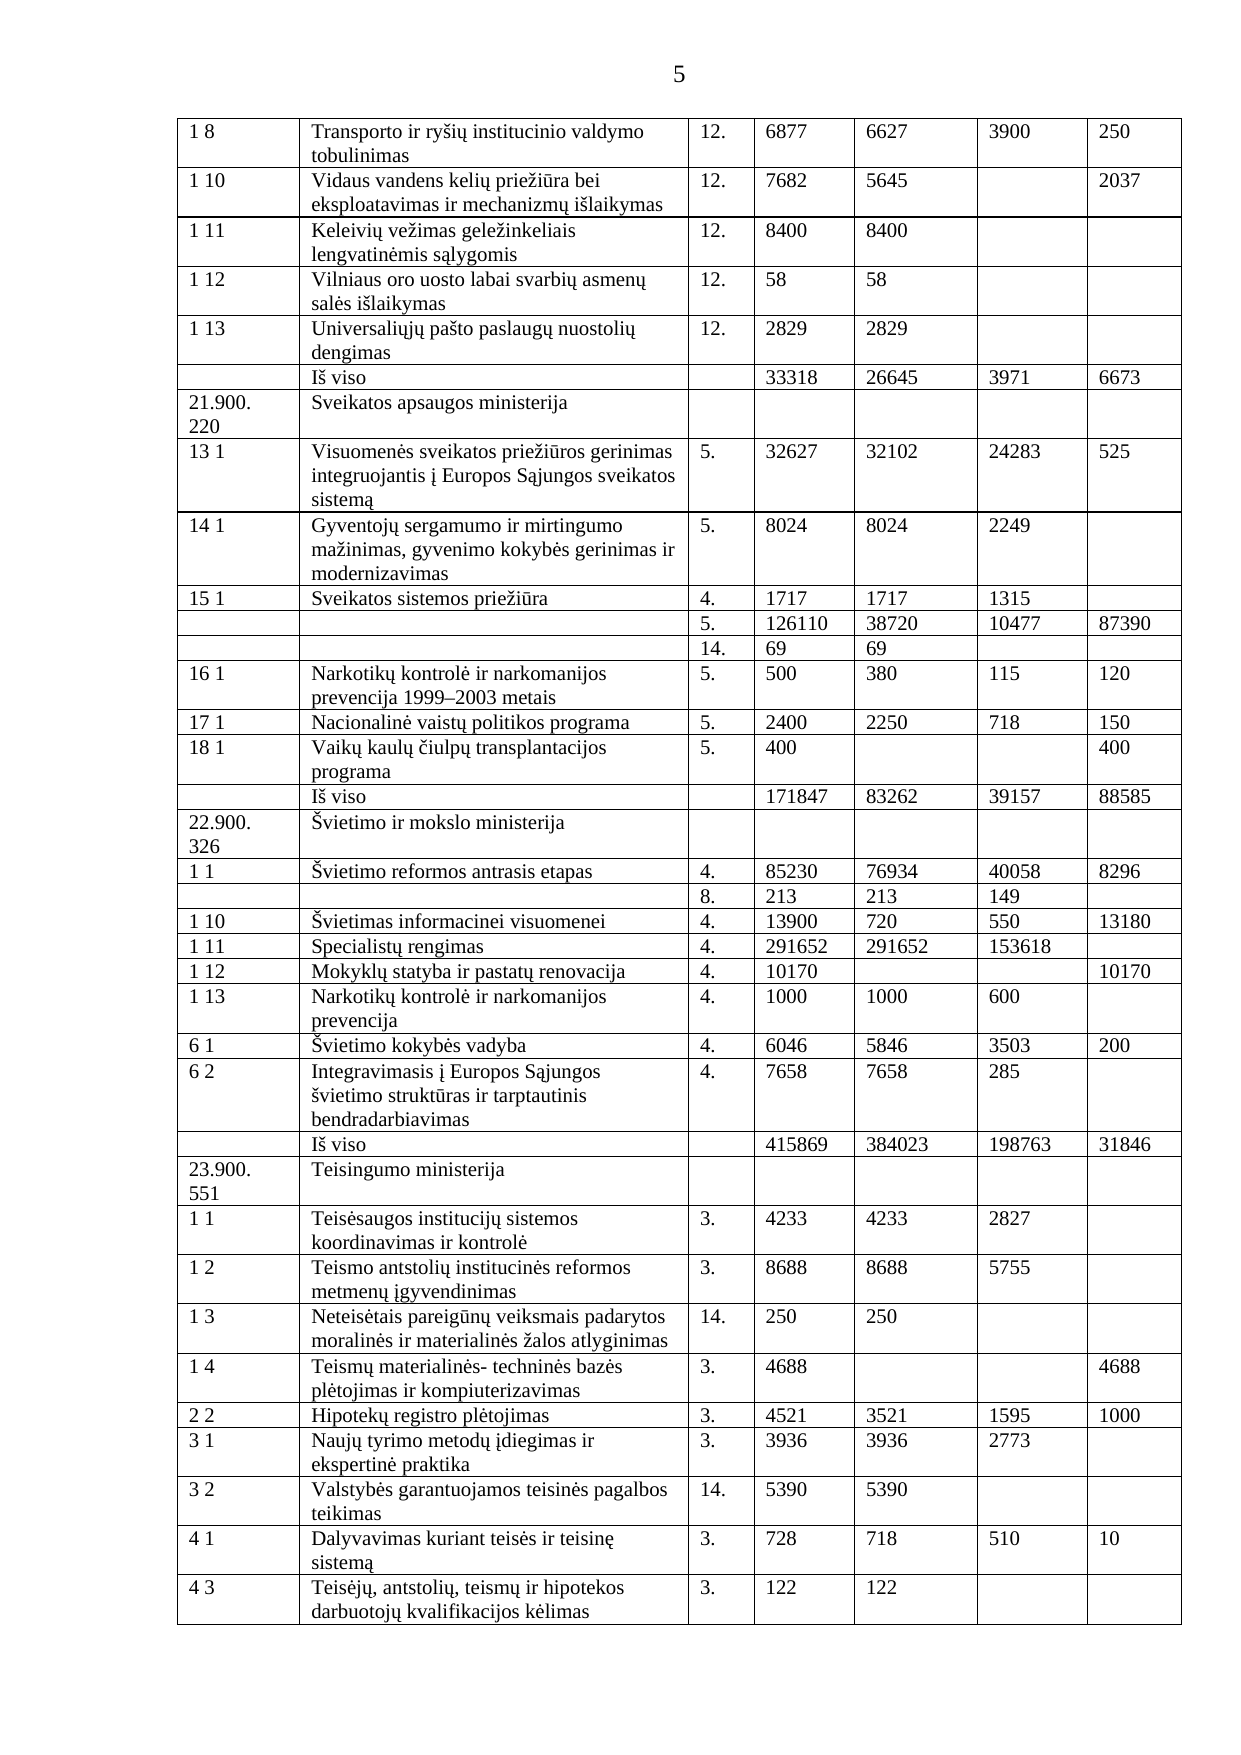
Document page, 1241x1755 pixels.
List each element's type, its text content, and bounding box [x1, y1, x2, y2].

table_cell 4 3 [178, 1575, 299, 1623]
table_cell 3. [689, 1428, 754, 1476]
table_cell 718 [855, 1526, 977, 1574]
table_cell [755, 1157, 854, 1205]
table_cell [855, 959, 977, 983]
table_cell 39157 [978, 785, 1087, 808]
table_cell 384023 [855, 1132, 977, 1156]
table_cell 14 1 [178, 513, 299, 585]
table_cell 85230 [755, 859, 854, 883]
table_cell [978, 959, 1087, 983]
table_cell 4. [689, 934, 754, 958]
table_cell [1088, 390, 1181, 438]
table_cell 8400 [855, 218, 977, 266]
table_cell 4. [689, 1034, 754, 1057]
table_cell [1088, 1304, 1181, 1352]
table_cell Transporto ir ryšių institucinio valdymo tobulinimas [300, 119, 688, 167]
table_cell [755, 810, 854, 858]
table_cell 1 10 [178, 168, 299, 216]
table_cell 213 [755, 884, 854, 908]
table_cell Iš viso [300, 785, 688, 808]
table_cell Sveikatos sistemos priežiūra [300, 586, 688, 610]
table_cell [178, 365, 299, 389]
table_cell 3. [689, 1526, 754, 1574]
table_cell [689, 1132, 754, 1156]
table_cell 1 11 [178, 934, 299, 958]
table_cell [689, 810, 754, 858]
table_cell 1000 [855, 984, 977, 1032]
table_cell 10477 [978, 611, 1087, 635]
table_cell [978, 267, 1087, 315]
table_cell 510 [978, 1526, 1087, 1574]
table_cell 600 [978, 984, 1087, 1032]
table_cell [300, 611, 688, 635]
table_cell 21.900. 220 [178, 390, 299, 438]
table_cell 3971 [978, 365, 1087, 389]
table_cell Narkotikų kontrolė ir narkomanijos prevencija 1999–2003 metais [300, 661, 688, 709]
table_cell 5. [689, 611, 754, 635]
table_cell 250 [755, 1304, 854, 1352]
table_cell 58 [755, 267, 854, 315]
table_cell 13900 [755, 909, 854, 933]
table_cell 15 1 [178, 586, 299, 610]
table_cell Universaliųjų pašto paslaugų nuostolių dengimas [300, 316, 688, 364]
table_cell [978, 1354, 1087, 1402]
table_cell 26645 [855, 365, 977, 389]
table_cell 1595 [978, 1403, 1087, 1427]
table_cell 3. [689, 1403, 754, 1427]
table_cell 5390 [855, 1477, 977, 1525]
table_cell Narkotikų kontrolė ir narkomanijos prevencija [300, 984, 688, 1032]
table_cell Naujų tyrimo metodų įdiegimas ir ekspertinė praktika [300, 1428, 688, 1476]
table_cell [978, 810, 1087, 858]
table_cell [1088, 934, 1181, 958]
table_cell 58 [855, 267, 977, 315]
table_cell 1717 [855, 586, 977, 610]
table_cell 23.900. 551 [178, 1157, 299, 1205]
table_cell 3503 [978, 1034, 1087, 1057]
table_cell 10170 [755, 959, 854, 983]
table_cell 291652 [755, 934, 854, 958]
table_cell 200 [1088, 1034, 1181, 1057]
table_cell 550 [978, 909, 1087, 933]
table_cell 149 [978, 884, 1087, 908]
table_cell 3. [689, 1575, 754, 1623]
table_cell 150 [1088, 710, 1181, 734]
table_cell 69 [755, 636, 854, 660]
table_cell [1088, 218, 1181, 266]
table_cell [855, 735, 977, 783]
table_cell [1088, 984, 1181, 1032]
table_cell 12. [689, 119, 754, 167]
table_cell 83262 [855, 785, 977, 808]
table_cell [978, 168, 1087, 216]
table_cell [300, 884, 688, 908]
table_cell Iš viso [300, 365, 688, 389]
table_cell 33318 [755, 365, 854, 389]
table_cell 415869 [755, 1132, 854, 1156]
table_cell Vidaus vandens kelių priežiūra bei eksploatavimas ir mechanizmų išlaikymas [300, 168, 688, 216]
table_cell 5755 [978, 1255, 1087, 1303]
table_cell [978, 390, 1087, 438]
table_cell 88585 [1088, 785, 1181, 808]
table_cell 4. [689, 984, 754, 1032]
table_cell [1088, 1255, 1181, 1303]
table_cell 3 2 [178, 1477, 299, 1525]
table_cell 6 2 [178, 1059, 299, 1131]
table_cell 400 [1088, 735, 1181, 783]
table_cell [1088, 636, 1181, 660]
table_cell 400 [755, 735, 854, 783]
table_cell [978, 1575, 1087, 1623]
table_cell Valstybės garantuojamos teisinės pagalbos teikimas [300, 1477, 688, 1525]
table_cell [1088, 810, 1181, 858]
table_cell 1000 [755, 984, 854, 1032]
table_cell 1 11 [178, 218, 299, 266]
table_cell 115 [978, 661, 1087, 709]
table_cell 8024 [855, 513, 977, 585]
table_cell [689, 785, 754, 808]
table_cell 1 8 [178, 119, 299, 167]
table_cell 13180 [1088, 909, 1181, 933]
table_cell [1088, 1157, 1181, 1205]
table_cell [1088, 1428, 1181, 1476]
table_cell 32102 [855, 439, 977, 511]
table_cell Vilniaus oro uosto labai svarbių asmenų salės išlaikymas [300, 267, 688, 315]
table_cell 32627 [755, 439, 854, 511]
table_cell 5. [689, 439, 754, 511]
table_cell 1717 [755, 586, 854, 610]
table_cell [978, 1477, 1087, 1525]
table_cell 120 [1088, 661, 1181, 709]
table_cell 2827 [978, 1206, 1087, 1254]
table_cell Mokyklų statyba ir pastatų renovacija [300, 959, 688, 983]
table_cell 3521 [855, 1403, 977, 1427]
table_cell 3 1 [178, 1428, 299, 1476]
table_cell 2037 [1088, 168, 1181, 216]
table_cell 2250 [855, 710, 977, 734]
table_cell 8688 [755, 1255, 854, 1303]
table_cell Dalyvavimas kuriant teisės ir teisinę sistemą [300, 1526, 688, 1574]
table_cell 8024 [755, 513, 854, 585]
table_cell 4. [689, 1059, 754, 1131]
table_cell 5846 [855, 1034, 977, 1057]
table_cell 5. [689, 735, 754, 783]
table_cell 3. [689, 1354, 754, 1402]
table_cell 728 [755, 1526, 854, 1574]
table_cell 3936 [755, 1428, 854, 1476]
table_cell 4521 [755, 1403, 854, 1427]
table_cell 3936 [855, 1428, 977, 1476]
table_cell 500 [755, 661, 854, 709]
table_cell 7682 [755, 168, 854, 216]
table_cell 1 3 [178, 1304, 299, 1352]
table_cell 8688 [855, 1255, 977, 1303]
table_cell [689, 390, 754, 438]
table_cell 122 [755, 1575, 854, 1623]
table_cell [755, 390, 854, 438]
table_cell Švietimo reformos antrasis etapas [300, 859, 688, 883]
table_cell Teisėjų, antstolių, teismų ir hipotekos darbuotojų kvalifikacijos kėlimas [300, 1575, 688, 1623]
table_cell Švietimo kokybės vadyba [300, 1034, 688, 1057]
table_cell 4688 [755, 1354, 854, 1402]
table_cell 285 [978, 1059, 1087, 1131]
table_cell 8296 [1088, 859, 1181, 883]
table_cell 22.900. 326 [178, 810, 299, 858]
table_cell 12. [689, 168, 754, 216]
table_cell Keleivių vežimas geležinkeliais lengvatinėmis sąlygomis [300, 218, 688, 266]
table_cell 4. [689, 859, 754, 883]
table_cell [1088, 1575, 1181, 1623]
table_cell 1 4 [178, 1354, 299, 1402]
table_cell [855, 1157, 977, 1205]
table_cell 250 [1088, 119, 1181, 167]
table_cell [689, 1157, 754, 1205]
table_cell [178, 611, 299, 635]
table_cell 5. [689, 513, 754, 585]
table_cell 2829 [855, 316, 977, 364]
table_cell Teisingumo ministerija [300, 1157, 688, 1205]
table_cell Teisėsaugos institucijų sistemos koordinavimas ir kontrolė [300, 1206, 688, 1254]
table_cell [1088, 1059, 1181, 1131]
table_cell 10170 [1088, 959, 1181, 983]
table_cell 8400 [755, 218, 854, 266]
table_cell 13 1 [178, 439, 299, 511]
table_cell 4233 [755, 1206, 854, 1254]
table_cell [178, 884, 299, 908]
table_cell Sveikatos apsaugos ministerija [300, 390, 688, 438]
table_cell 6673 [1088, 365, 1181, 389]
table_cell 2829 [755, 316, 854, 364]
table_cell 38720 [855, 611, 977, 635]
table_cell Gyventojų sergamumo ir mirtingumo mažinimas, gyvenimo kokybės gerinimas ir modernizavimas [300, 513, 688, 585]
table_cell Teismo antstolių institucinės reformos metmenų įgyvendinimas [300, 1255, 688, 1303]
table_cell 153618 [978, 934, 1087, 958]
table_cell 3. [689, 1206, 754, 1254]
table_cell 1 12 [178, 267, 299, 315]
table_cell Iš viso [300, 1132, 688, 1156]
table_cell 31846 [1088, 1132, 1181, 1156]
table_cell 1 13 [178, 984, 299, 1032]
table_cell Neteisėtais pareigūnų veiksmais padarytos moralinės ir materialinės žalos atlyginimas [300, 1304, 688, 1352]
table_cell 12. [689, 218, 754, 266]
table_cell 18 1 [178, 735, 299, 783]
table_cell 1 1 [178, 1206, 299, 1254]
table_cell 2249 [978, 513, 1087, 585]
table_cell 5. [689, 710, 754, 734]
table_cell Visuomenės sveikatos priežiūros gerinimas integruojantis į Europos Sąjungos sveikatos sistemą [300, 439, 688, 511]
table_cell Teismų materialinės- techninės bazės plėtojimas ir kompiuterizavimas [300, 1354, 688, 1402]
table_cell Specialistų rengimas [300, 934, 688, 958]
table_cell 4688 [1088, 1354, 1181, 1402]
table_cell 291652 [855, 934, 977, 958]
table_cell 380 [855, 661, 977, 709]
table_cell 14. [689, 636, 754, 660]
table_cell 525 [1088, 439, 1181, 511]
table_cell 1 10 [178, 909, 299, 933]
table_cell [1088, 316, 1181, 364]
table_cell 5645 [855, 168, 977, 216]
table_cell 122 [855, 1575, 977, 1623]
table_cell 1315 [978, 586, 1087, 610]
table_cell 5. [689, 661, 754, 709]
table_cell [855, 390, 977, 438]
table_cell [1088, 1477, 1181, 1525]
table_cell 6 1 [178, 1034, 299, 1057]
table_cell 76934 [855, 859, 977, 883]
table_cell 40058 [978, 859, 1087, 883]
table_cell 6877 [755, 119, 854, 167]
table_cell 7658 [755, 1059, 854, 1131]
table_cell 2773 [978, 1428, 1087, 1476]
table_cell 24283 [978, 439, 1087, 511]
table_cell 198763 [978, 1132, 1087, 1156]
table_cell 5390 [755, 1477, 854, 1525]
table_cell Nacionalinė vaistų politikos programa [300, 710, 688, 734]
table_cell [1088, 586, 1181, 610]
table_cell 720 [855, 909, 977, 933]
table_cell 14. [689, 1304, 754, 1352]
table_cell 4 1 [178, 1526, 299, 1574]
table_cell 4. [689, 909, 754, 933]
table_cell Švietimo ir mokslo ministerija [300, 810, 688, 858]
table_cell 1 1 [178, 859, 299, 883]
table_cell [855, 1354, 977, 1402]
table_cell 1 12 [178, 959, 299, 983]
table_cell Hipotekų registro plėtojimas [300, 1403, 688, 1427]
table_cell Švietimas informacinei visuomenei [300, 909, 688, 933]
table_cell [178, 785, 299, 808]
table_cell 12. [689, 316, 754, 364]
table_cell [689, 365, 754, 389]
table_cell [855, 810, 977, 858]
table_cell Integravimasis į Europos Sąjungos švietimo struktūras ir tarptautinis bendradarbiavimas [300, 1059, 688, 1131]
table_cell [300, 636, 688, 660]
table_cell 1000 [1088, 1403, 1181, 1427]
table_cell 12. [689, 267, 754, 315]
table_cell 87390 [1088, 611, 1181, 635]
table_cell [978, 636, 1087, 660]
table_cell Vaikų kaulų čiulpų transplantacijos programa [300, 735, 688, 783]
table_cell 171847 [755, 785, 854, 808]
table_cell [1088, 513, 1181, 585]
table_cell 17 1 [178, 710, 299, 734]
table_cell 213 [855, 884, 977, 908]
table_cell 4233 [855, 1206, 977, 1254]
table_cell [978, 218, 1087, 266]
table_cell [1088, 884, 1181, 908]
table_cell 6627 [855, 119, 977, 167]
table_cell 69 [855, 636, 977, 660]
table_cell 3. [689, 1255, 754, 1303]
table_cell [1088, 1206, 1181, 1254]
table_cell 2 2 [178, 1403, 299, 1427]
table_cell 1 2 [178, 1255, 299, 1303]
table_cell [978, 1157, 1087, 1205]
table_cell 250 [855, 1304, 977, 1352]
table_cell 2400 [755, 710, 854, 734]
table_cell 6046 [755, 1034, 854, 1057]
table_cell [1088, 267, 1181, 315]
table_cell 126110 [755, 611, 854, 635]
table_cell 718 [978, 710, 1087, 734]
table_cell 4. [689, 586, 754, 610]
table_cell 7658 [855, 1059, 977, 1131]
table_cell [978, 735, 1087, 783]
table_cell 4. [689, 959, 754, 983]
table_cell 14. [689, 1477, 754, 1525]
table_cell [178, 636, 299, 660]
table_cell 8. [689, 884, 754, 908]
table_cell 1 13 [178, 316, 299, 364]
table_cell 3900 [978, 119, 1087, 167]
table_cell [178, 1132, 299, 1156]
table_cell [978, 316, 1087, 364]
table_cell [978, 1304, 1087, 1352]
table_cell 10 [1088, 1526, 1181, 1574]
table_cell 16 1 [178, 661, 299, 709]
